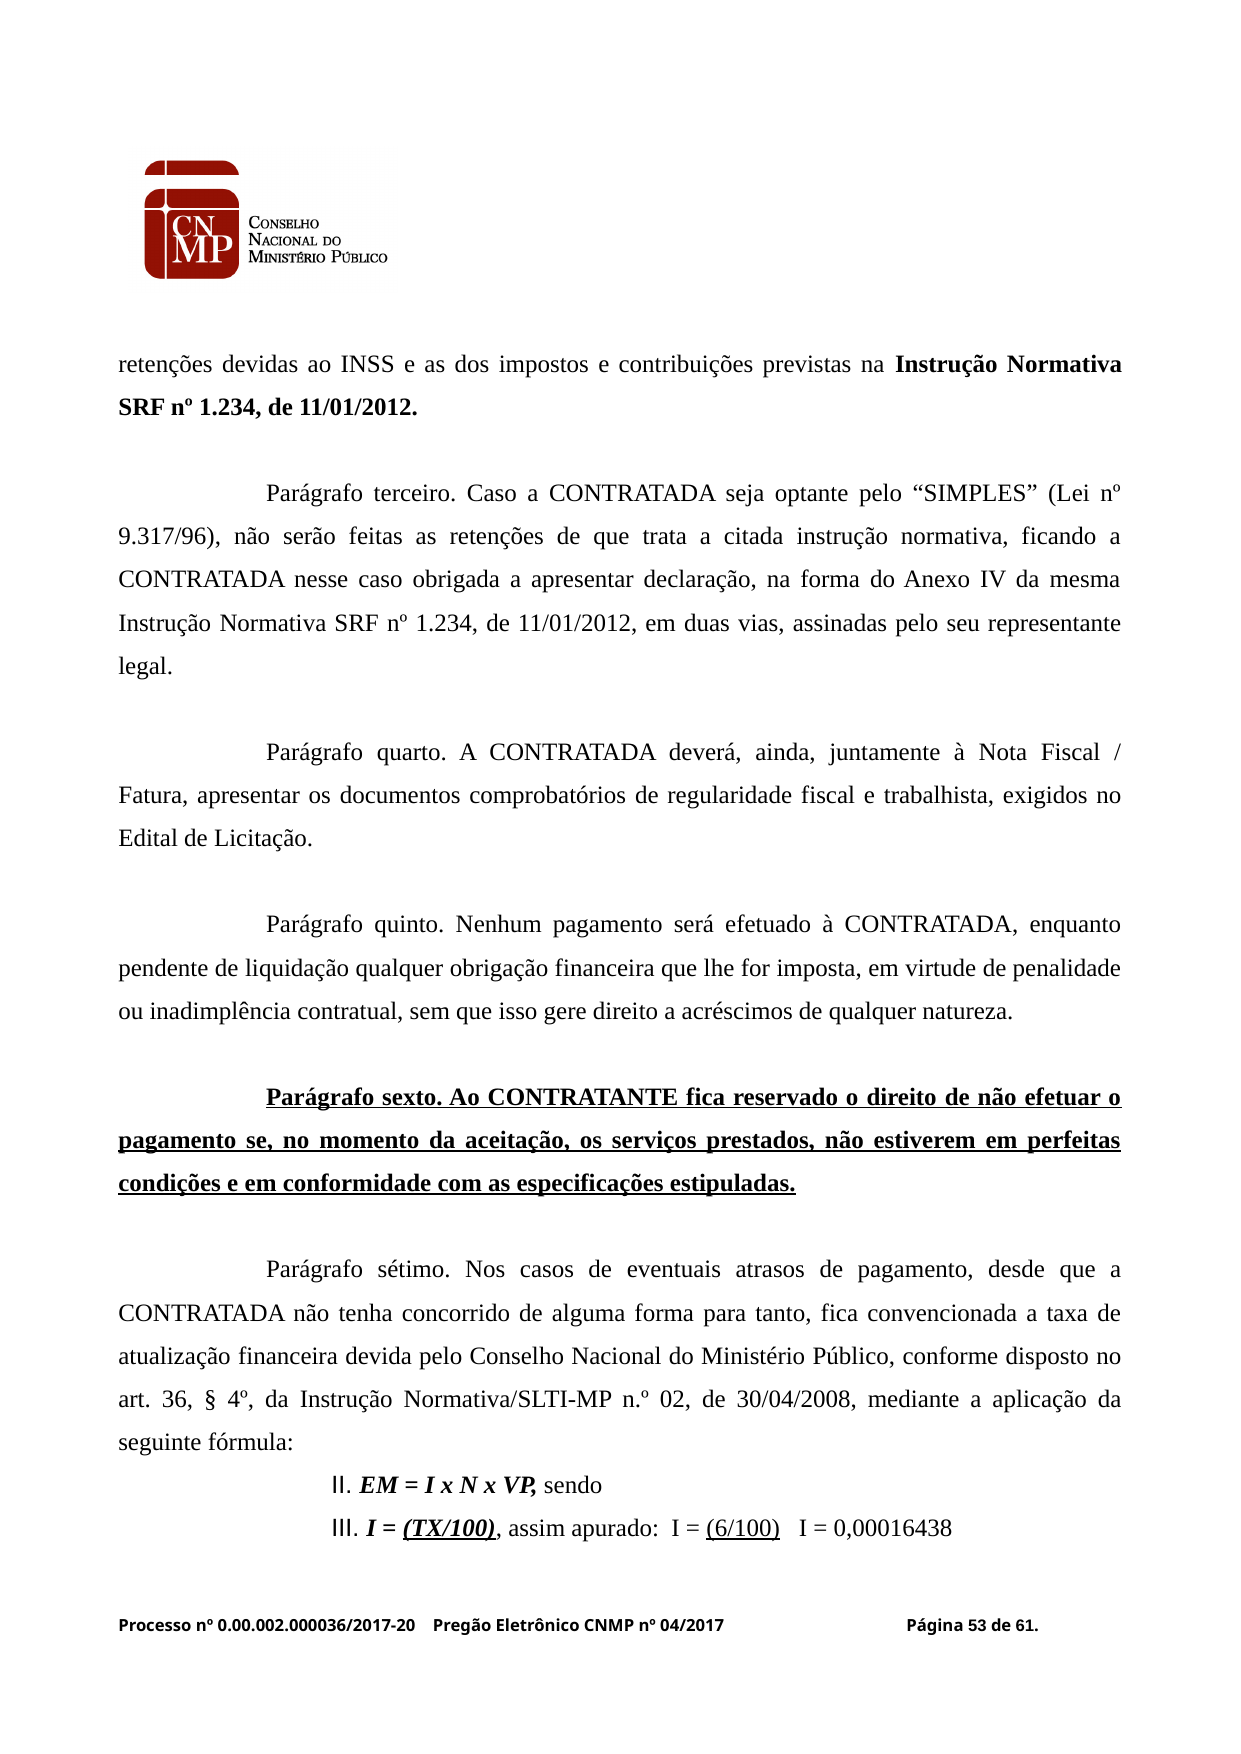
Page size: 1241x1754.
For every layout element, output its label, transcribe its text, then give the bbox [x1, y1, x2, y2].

picture [128, 146, 398, 293]
text Parágrafo quinto. Nenhum pagamento será efetuado à CONTRATADA, enquanto pendente de liquidação qualquer obrigação financeira que lhe for imposta, em virtude de penalidade ou inadimplência contratual, sem que isso gere direito a acréscimos de qualquer natureza. [118, 909, 1122, 1024]
list I = (TX/100), assim apurado: I = (6/100) I = 0,00016438 [324, 1513, 1122, 1542]
text retenções devidas ao INSS e as dos impostos e contribuições previstas na Instrução Normativa SRF nº 1.234, de 11/01/2012. [118, 349, 1122, 421]
list EM = I x N x VP, sendo [324, 1470, 1122, 1499]
text Parágrafo quarto. A CONTRATADA deverá, ainda, juntamente à Nota Fiscal / Fatura, apresentar os documentos comprobatórios de regularidade fiscal e trabalhista, exigidos no Edital de Licitação. [118, 737, 1122, 852]
text Parágrafo terceiro. Caso a CONTRATADA seja optante pelo “SIMPLES” (Lei nº 9.317/96), não serão feitas as retenções de que trata a citada instrução normativa, ficando a CONTRATADA nesse caso obrigada a apresentar declaração, na forma do Anexo IV da mesma Instrução Normativa SRF nº 1.234, de 11/01/2012, em duas vias, assinadas pelo seu representante legal. [118, 478, 1122, 679]
text Parágrafo sétimo. Nos casos de eventuais atrasos de pagamento, desde que a CONTRATADA não tenha concorrido de alguma forma para tanto, fica convencionada a taxa de atualização financeira devida pelo Conselho Nacional do Ministério Público, conforme disposto no art. 36, § 4º, da Instrução Normativa/SLTI-MP n.º 02, de 30/04/2008, mediante a aplicação da seguinte fórmula: [118, 1254, 1122, 1456]
text Parágrafo sexto. Ao CONTRATANTE fica reservado o direito de não efetuar o pagamento se, no momento da aceitação, os serviços prestados, não estiverem em perfeitas condições e em conformidade com as especificações estipuladas. [118, 1082, 1122, 1197]
